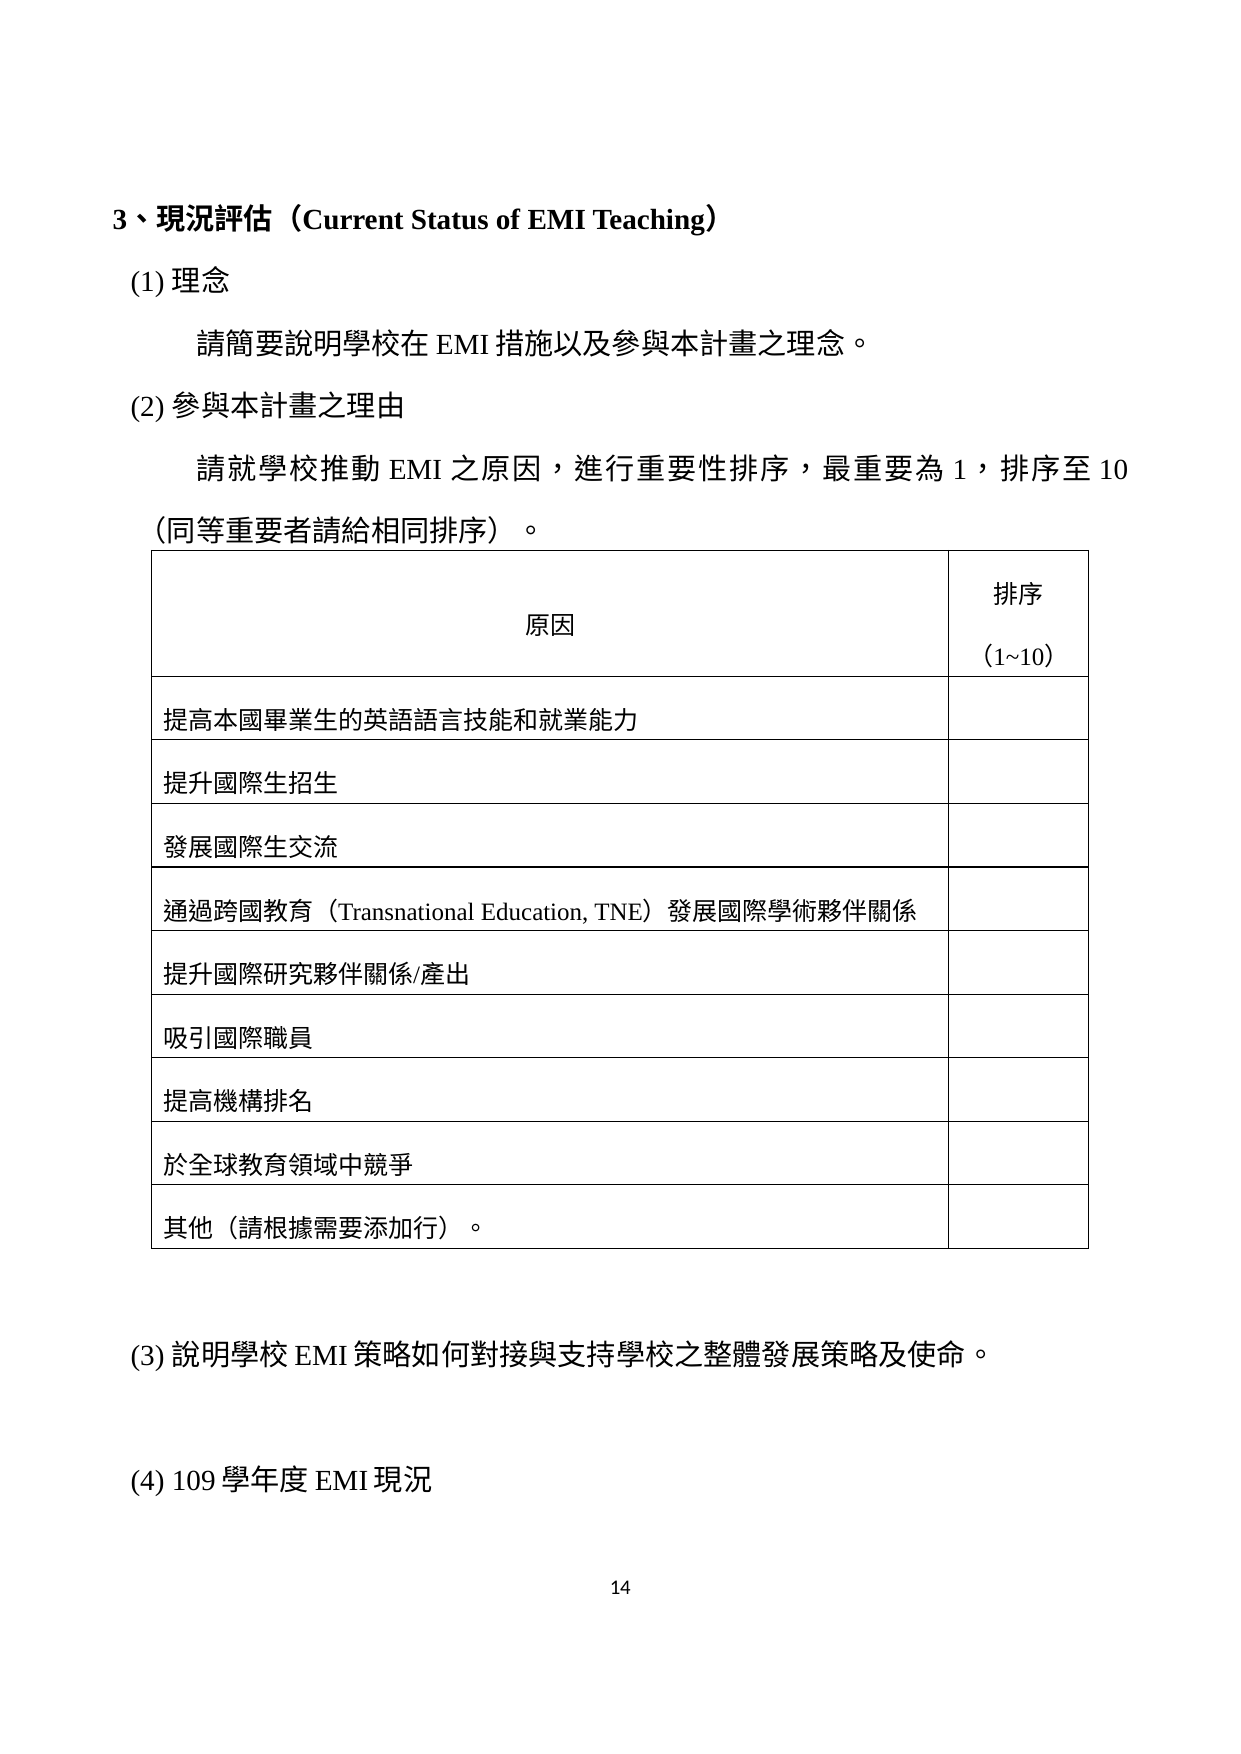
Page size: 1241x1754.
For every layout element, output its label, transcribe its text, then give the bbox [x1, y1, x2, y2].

table_header 排序 （1~10） [949, 551, 1088, 676]
list 說明學校EMI策略如何對接與支持學校之整體發展策略及使命。 [172, 1311, 1128, 1374]
table_cell 提升國際研究夥伴關係/產出 [152, 931, 948, 993]
table_cell 通過跨國教育（Transnational Education, TNE）發展國際學術夥伴關係 [152, 868, 948, 930]
table_cell [949, 1058, 1088, 1121]
table_cell [949, 868, 1088, 930]
table_cell [949, 931, 1088, 993]
table_cell [949, 677, 1088, 739]
text 請簡要說明學校在EMI措施以及參與本計畫之理念。 [137, 300, 1128, 362]
table_cell [949, 995, 1088, 1057]
list 109學年度EMI現況 [172, 1436, 1128, 1499]
table_cell [949, 1185, 1088, 1248]
table_cell 提高機構排名 [152, 1058, 948, 1121]
list 現況評估（Current Status of EMI Teaching） [112, 175, 1128, 237]
table_header 原因 [152, 551, 948, 676]
table_cell [949, 740, 1088, 803]
table_cell [949, 804, 1088, 866]
list 理念 [172, 237, 1128, 300]
table_cell 吸引國際職員 [152, 995, 948, 1057]
table_cell 提升國際生招生 [152, 740, 948, 803]
table_cell 其他（請根據需要添加行）。 [152, 1185, 948, 1248]
table_cell 發展國際生交流 [152, 804, 948, 866]
list 參與本計畫之理由 [172, 362, 1128, 425]
table_cell [949, 1122, 1088, 1184]
table_cell 於全球教育領域中競爭 [152, 1122, 948, 1184]
table_cell 提高本國畢業生的英語語言技能和就業能力 [152, 677, 948, 739]
text 請就學校推動EMI之原因，進行重要性排序，最重要為1，排序至10（同等重要者請給相同排序）。 [137, 425, 1128, 550]
